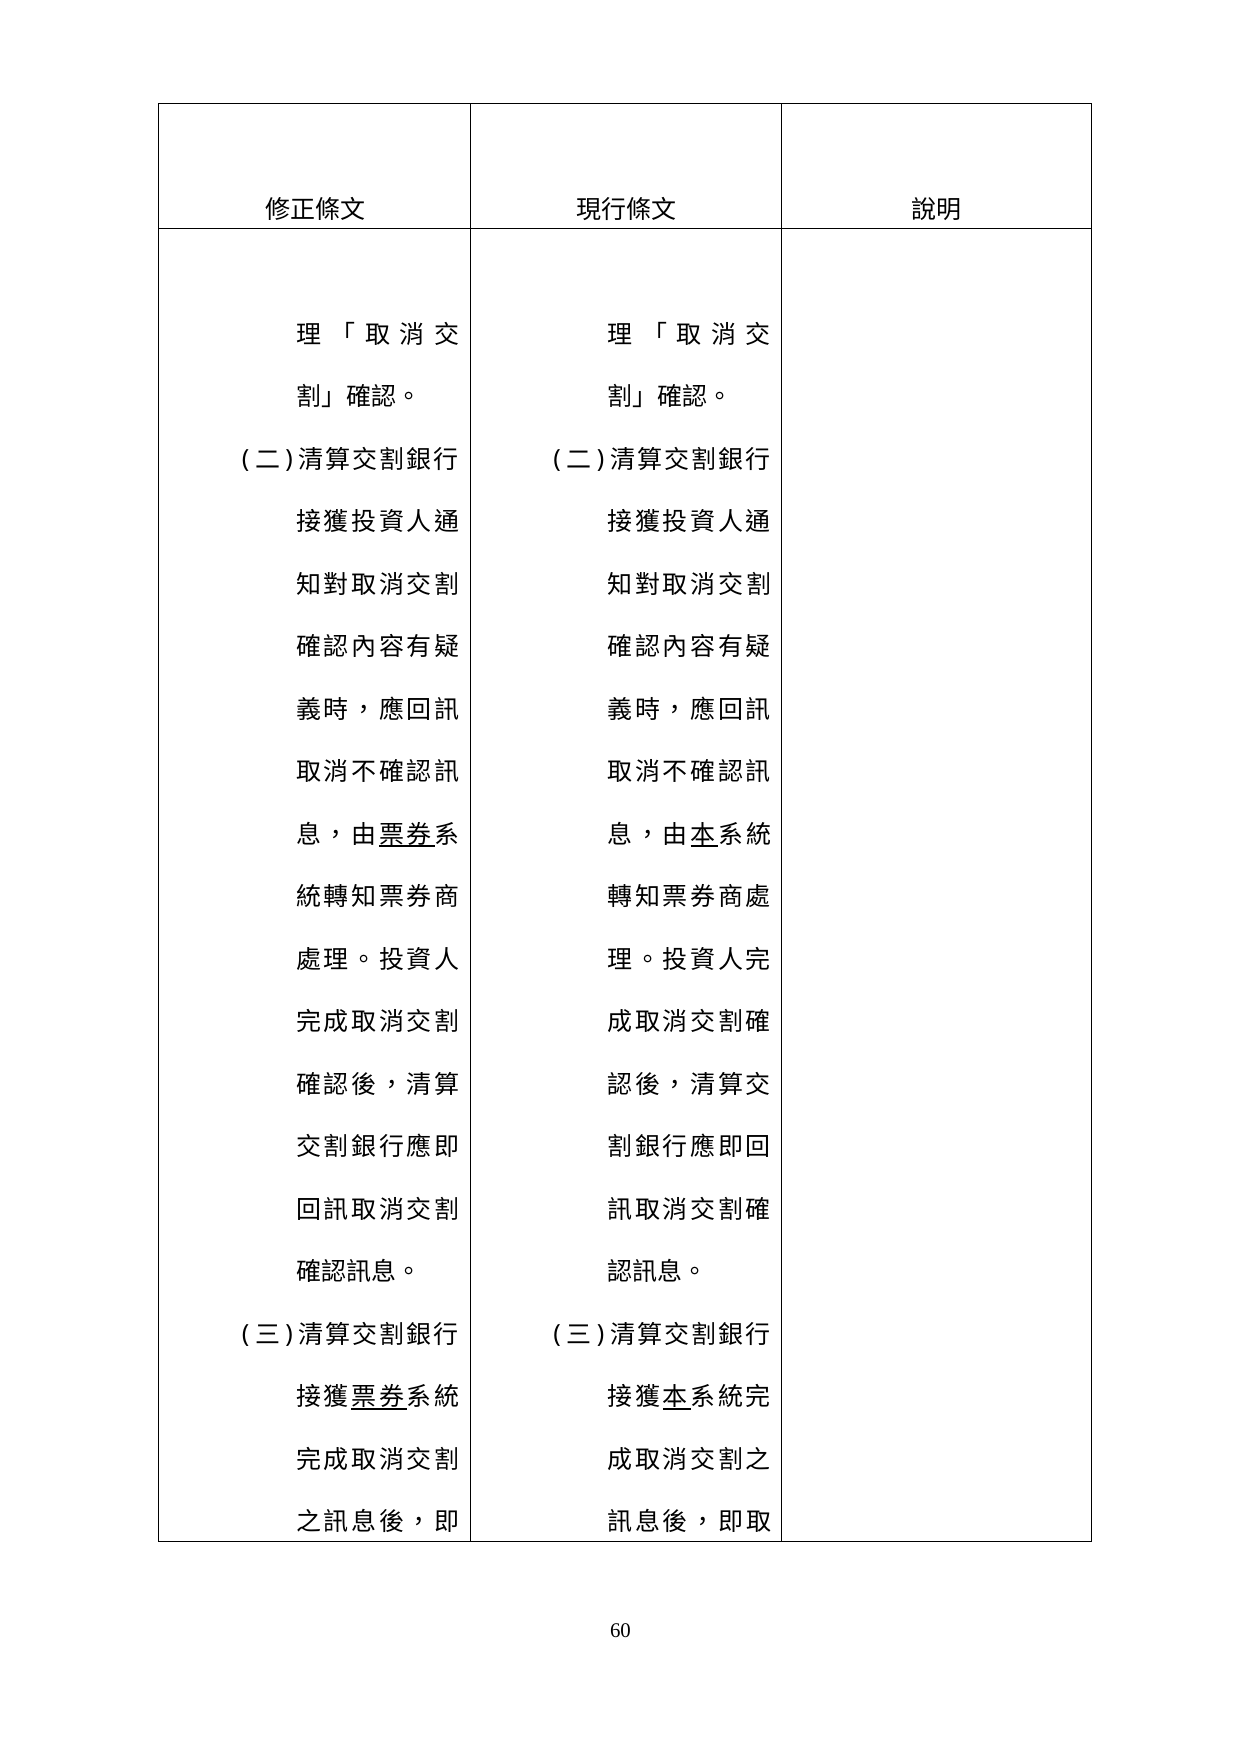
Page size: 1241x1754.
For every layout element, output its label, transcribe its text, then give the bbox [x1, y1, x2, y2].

table_header 現行條文 [471, 104, 781, 228]
table_header 說明 [782, 104, 1091, 228]
table_cell 理「取消交割」確認。 (二)清算交割銀行接獲投資人通知對取消交割確認內容有疑義時，應回訊取消不確認訊息，由票券系統轉知票券商處理。投資人完成取消交割確認後，清算交割銀行應即回訊取消交割確認訊息。 (三)清算交割銀行接獲票券系統完成取消交割之訊息後，即 [159, 229, 470, 1541]
table_header 修正條文 [159, 104, 470, 228]
table_cell 理「取消交割」確認。 (二)清算交割銀行接獲投資人通知對取消交割確認內容有疑義時，應回訊取消不確認訊息，由本系統轉知票券商處理。投資人完成取消交割確認後，清算交割銀行應即回訊取消交割確認訊息。 (三)清算交割銀行接獲本系統完成取消交割之訊息後，即取 [471, 229, 781, 1541]
table_cell [782, 229, 1091, 1541]
